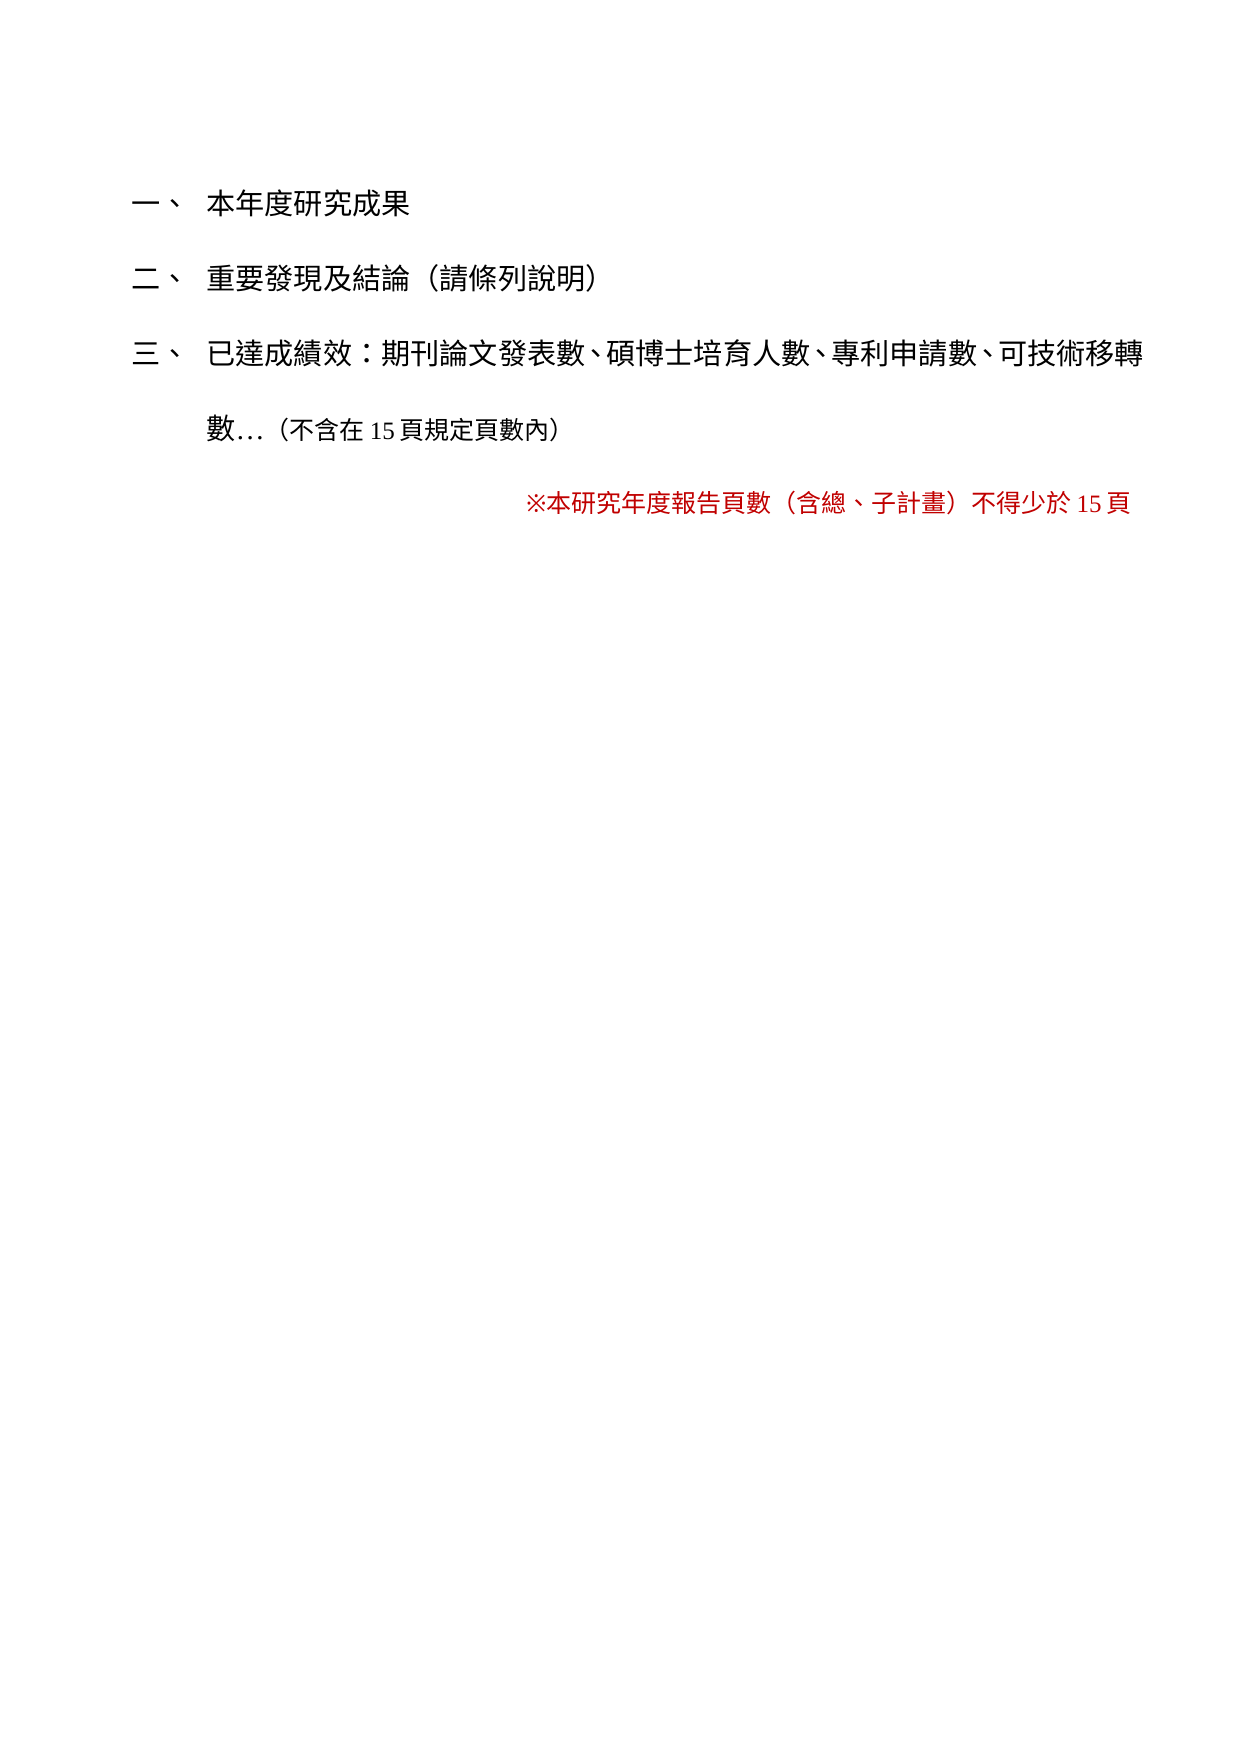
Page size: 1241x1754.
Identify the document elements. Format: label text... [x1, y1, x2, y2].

list 本年度研究成果 [131, 164, 1144, 239]
list 已達成績效：期刊論文發表數、碩博士培育人數、專利申請數、可技術移轉數…（不含在15頁規定頁數內） [131, 314, 1144, 464]
list 重要發現及結論（請條列說明） [131, 239, 1144, 314]
subtitle ※本研究年度報告頁數（含總、子計畫）不得少於15頁 [169, 483, 1131, 519]
